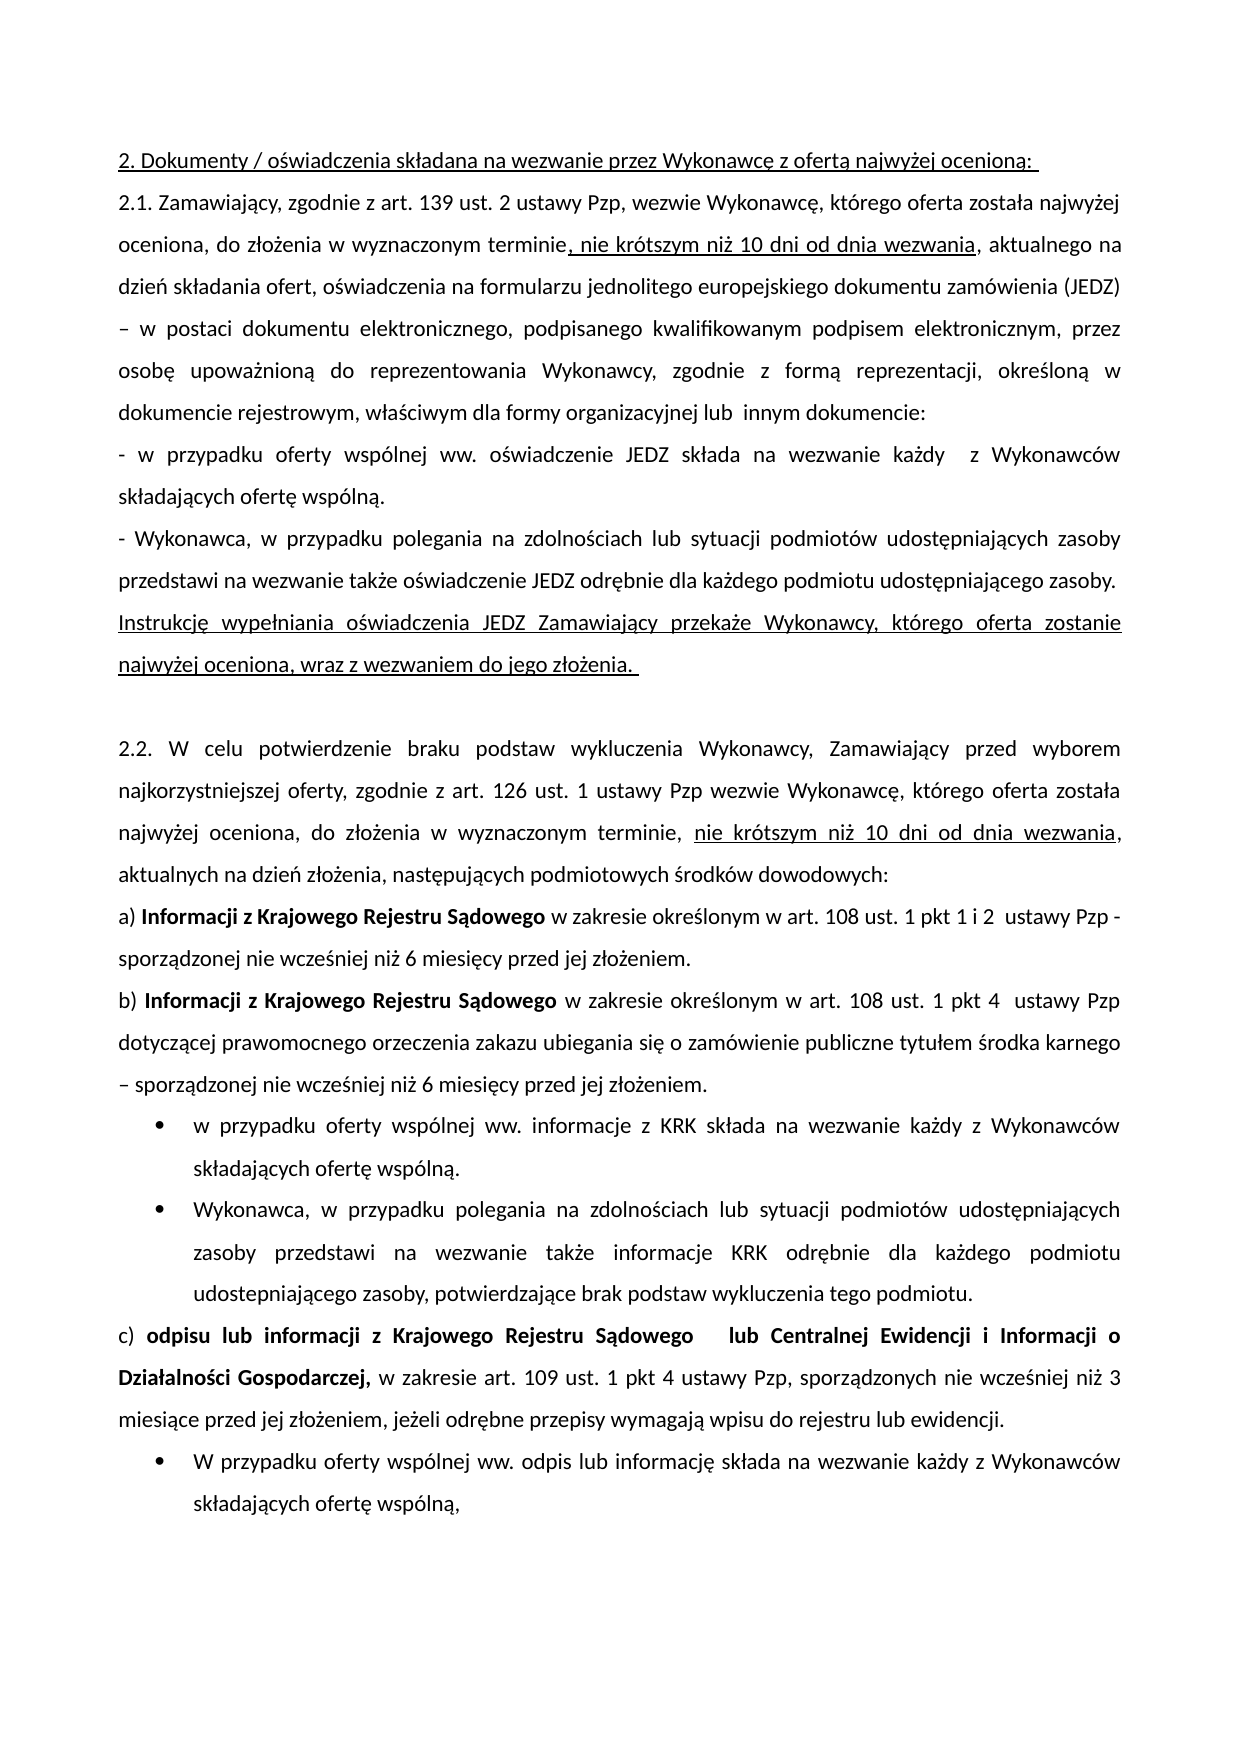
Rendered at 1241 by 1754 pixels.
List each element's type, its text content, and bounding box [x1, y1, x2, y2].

text Instrukcję wypełniania oświadczenia JEDZ Zamawiający przekaże Wykonawcy, którego oferta zostanie [118, 608, 1122, 632]
text c) odpisu lub informacji z Krajowego Rejestru Sądowego lub Centralnej Ewidencji i Informacji o Działalności Gospodarczej, w zakresie art. 109 ust. 1 pkt 4 ustawy Pzp, sporządzonych nie wcześniej niż 3 miesiące przed jej złożeniem, jeżeli odrębne przepisy wymagają wpisu do rejestru lub ewidencji. [118, 1322, 1122, 1433]
list w przypadku oferty wspólnej ww. informacje z KRK składa na wezwanie każdy z Wykonawców składających ofertę wspólną. [156, 1112, 1122, 1182]
text 2. Dokumenty / oświadczenia składana na wezwanie przez Wykonawcę z ofertą najwyżej ocenioną: [118, 146, 1122, 174]
list Wykonawca, w przypadku polegania na zdolnościach lub sytuacji podmiotów udostępniających zasoby przedstawi na wezwanie także informacje KRK odrębnie dla każdego podmiotu udostepniającego zasoby, potwierdzające brak podstaw wykluczenia tego podmiotu. [156, 1196, 1122, 1308]
text - w przypadku oferty wspólnej ww. oświadczenie JEDZ składa na wezwanie każdy z Wykonawców składających ofertę wspólną. [118, 440, 1122, 510]
text b) Informacji z Krajowego Rejestru Sądowego w zakresie określonym w art. 108 ust. 1 pkt 4 ustawy Pzp dotyczącej prawomocnego orzeczenia zakazu ubiegania się o zamówienie publiczne tytułem środka karnego – sporządzonej nie wcześniej niż 6 miesięcy przed jej złożeniem. [118, 986, 1122, 1098]
text 2.2. W celu potwierdzenie braku podstaw wykluczenia Wykonawcy, Zamawiający przed wyborem najkorzystniejszej oferty, zgodnie z art. 126 ust. 1 ustawy Pzp wezwie Wykonawcę, którego oferta została najwyżej oceniona, do złożenia w wyznaczonym terminie, nie krótszym niż 10 dni od dnia wezwania, aktualnych na dzień złożenia, następujących podmiotowych środków dowodowych: [118, 734, 1122, 888]
text 2.1. Zamawiający, zgodnie z art. 139 ust. 2 ustawy Pzp, wezwie Wykonawcę, którego oferta została najwyżej oceniona, do złożenia w wyznaczonym terminie, nie krótszym niż 10 dni od dnia wezwania, aktualnego na dzień składania ofert, oświadczenia na formularzu jednolitego europejskiego dokumentu zamówienia (JEDZ) – w postaci dokumentu elektronicznego, podpisanego kwalifikowanym podpisem elektronicznym, przez osobę upoważnioną do reprezentowania Wykonawcy, zgodnie z formą reprezentacji, określoną w dokumencie rejestrowym, właściwym dla formy organizacyjnej lub innym dokumencie: [118, 188, 1122, 426]
list W przypadku oferty wspólnej ww. odpis lub informację składa na wezwanie każdy z Wykonawców składających ofertę wspólną, [156, 1447, 1122, 1517]
text najwyżej oceniona, wraz z wezwaniem do jego złożenia. [118, 633, 1122, 678]
text a) Informacji z Krajowego Rejestru Sądowego w zakresie określonym w art. 108 ust. 1 pkt 1 i 2 ustawy Pzp - sporządzonej nie wcześniej niż 6 miesięcy przed jej złożeniem. [118, 902, 1122, 972]
text - Wykonawca, w przypadku polegania na zdolnościach lub sytuacji podmiotów udostępniających zasoby przedstawi na wezwanie także oświadczenie JEDZ odrębnie dla każdego podmiotu udostępniającego zasoby. [118, 524, 1122, 594]
